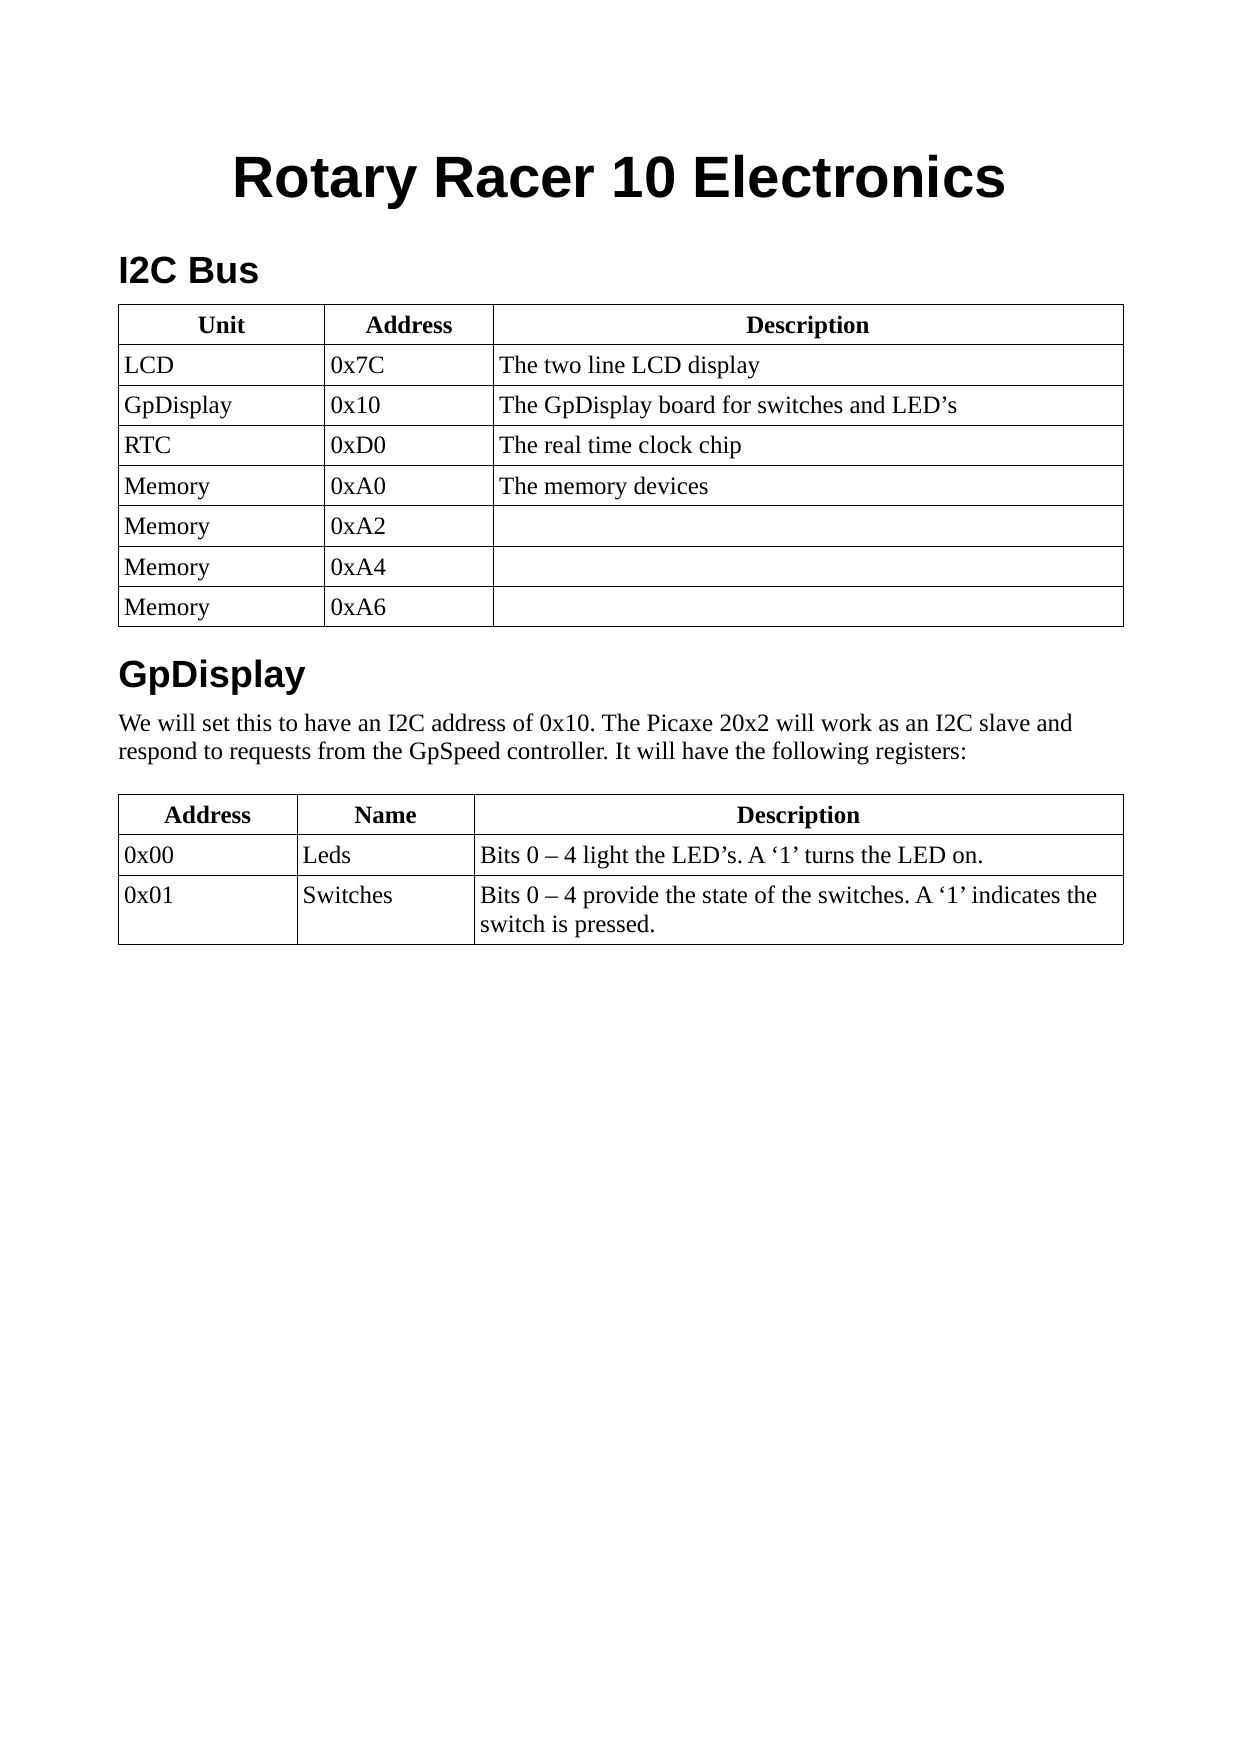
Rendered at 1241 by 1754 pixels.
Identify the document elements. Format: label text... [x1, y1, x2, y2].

table_cell 0xA2 [325, 506, 493, 546]
table_cell 0xD0 [325, 426, 493, 465]
table_cell [494, 547, 1123, 586]
table_cell 0x7C [325, 345, 493, 384]
table_cell Memory [119, 506, 324, 546]
table_cell 0xA4 [325, 547, 493, 586]
table_header Description [494, 305, 1123, 344]
subtitle I2C Bus [118, 248, 1122, 291]
text We will set this to have an I2C address of 0x10. The Picaxe 20x2 will work as an I2C slave and respond to requests from the GpSpeed controller. It will have the following registers: [118, 708, 1122, 765]
table_header Unit [119, 305, 324, 344]
table_header Name [298, 795, 474, 834]
table_cell The GpDisplay board for switches and LED’s [494, 386, 1123, 425]
table_header Address [119, 795, 297, 834]
table_cell [494, 506, 1123, 546]
table_cell 0x01 [119, 876, 297, 943]
table_cell The real time clock chip [494, 426, 1123, 465]
table_cell Switches [298, 876, 474, 943]
table_cell Memory [119, 547, 324, 586]
table_cell LCD [119, 345, 324, 384]
table_cell 0x10 [325, 386, 493, 425]
table_cell 0x00 [119, 835, 297, 874]
table_cell The memory devices [494, 466, 1123, 505]
table_header Description [475, 795, 1123, 834]
title Rotary Racer 10 Electronics [118, 143, 1122, 210]
table_cell GpDisplay [119, 386, 324, 425]
table_cell Memory [119, 466, 324, 505]
table_cell 0xA6 [325, 587, 493, 626]
table_cell RTC [119, 426, 324, 465]
table_cell Bits 0 – 4 provide the state of the switches. A ‘1’ indicates the switch is pressed. [475, 876, 1123, 943]
table_cell [494, 587, 1123, 626]
table_cell The two line LCD display [494, 345, 1123, 384]
table_header Address [325, 305, 493, 344]
table_cell Leds [298, 835, 474, 874]
table_cell Memory [119, 587, 324, 626]
table_cell Bits 0 – 4 light the LED’s. A ‘1’ turns the LED on. [475, 835, 1123, 874]
subtitle GpDisplay [118, 651, 1122, 695]
table_cell 0xA0 [325, 466, 493, 505]
